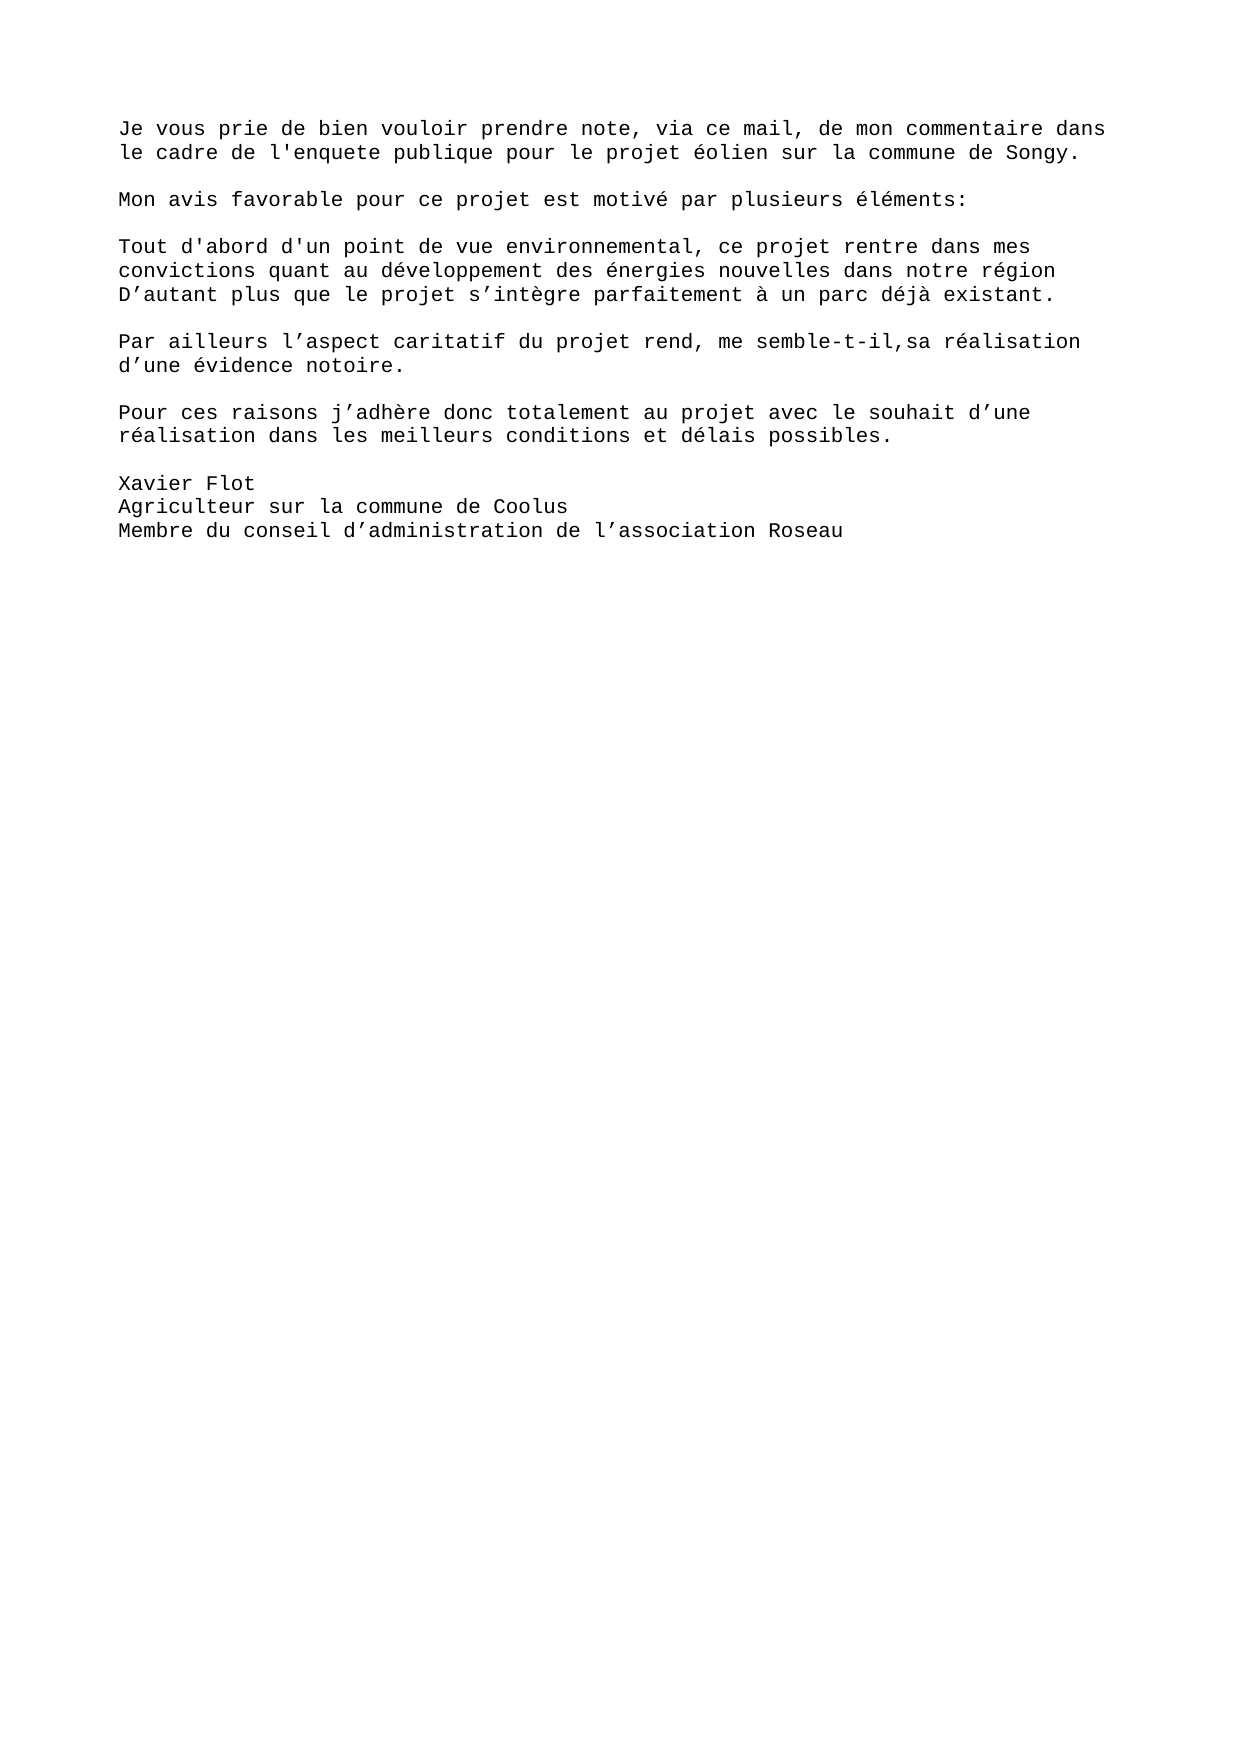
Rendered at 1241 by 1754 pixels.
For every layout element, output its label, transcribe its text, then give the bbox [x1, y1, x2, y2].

text Membre du conseil d’administration de l’association Roseau [118, 520, 1122, 544]
text Tout d'abord d'un point de vue environnemental, ce projet rentre dans mes [118, 236, 1122, 260]
text Pour ces raisons j’adhère donc totalement au projet avec le souhait d’une réalisation dans les meilleurs conditions et délais possibles. [118, 402, 1122, 449]
text D’autant plus que le projet s’intègre parfaitement à un parc déjà existant. [118, 284, 1122, 307]
text Xavier Flot [118, 473, 1122, 496]
text Mon avis favorable pour ce projet est motivé par plusieurs éléments: [118, 189, 1122, 213]
text le cadre de l'enquete publique pour le projet éolien sur la commune de Songy. [118, 142, 1122, 165]
text Je vous prie de bien vouloir prendre note, via ce mail, de mon commentaire dans [118, 118, 1122, 142]
text Agriculteur sur la commune de Coolus [118, 496, 1122, 520]
text Par ailleurs l’aspect caritatif du projet rend, me semble-t-il,sa réalisation d’une évidence notoire. [118, 331, 1122, 378]
text convictions quant au développement des énergies nouvelles dans notre région [118, 260, 1122, 284]
